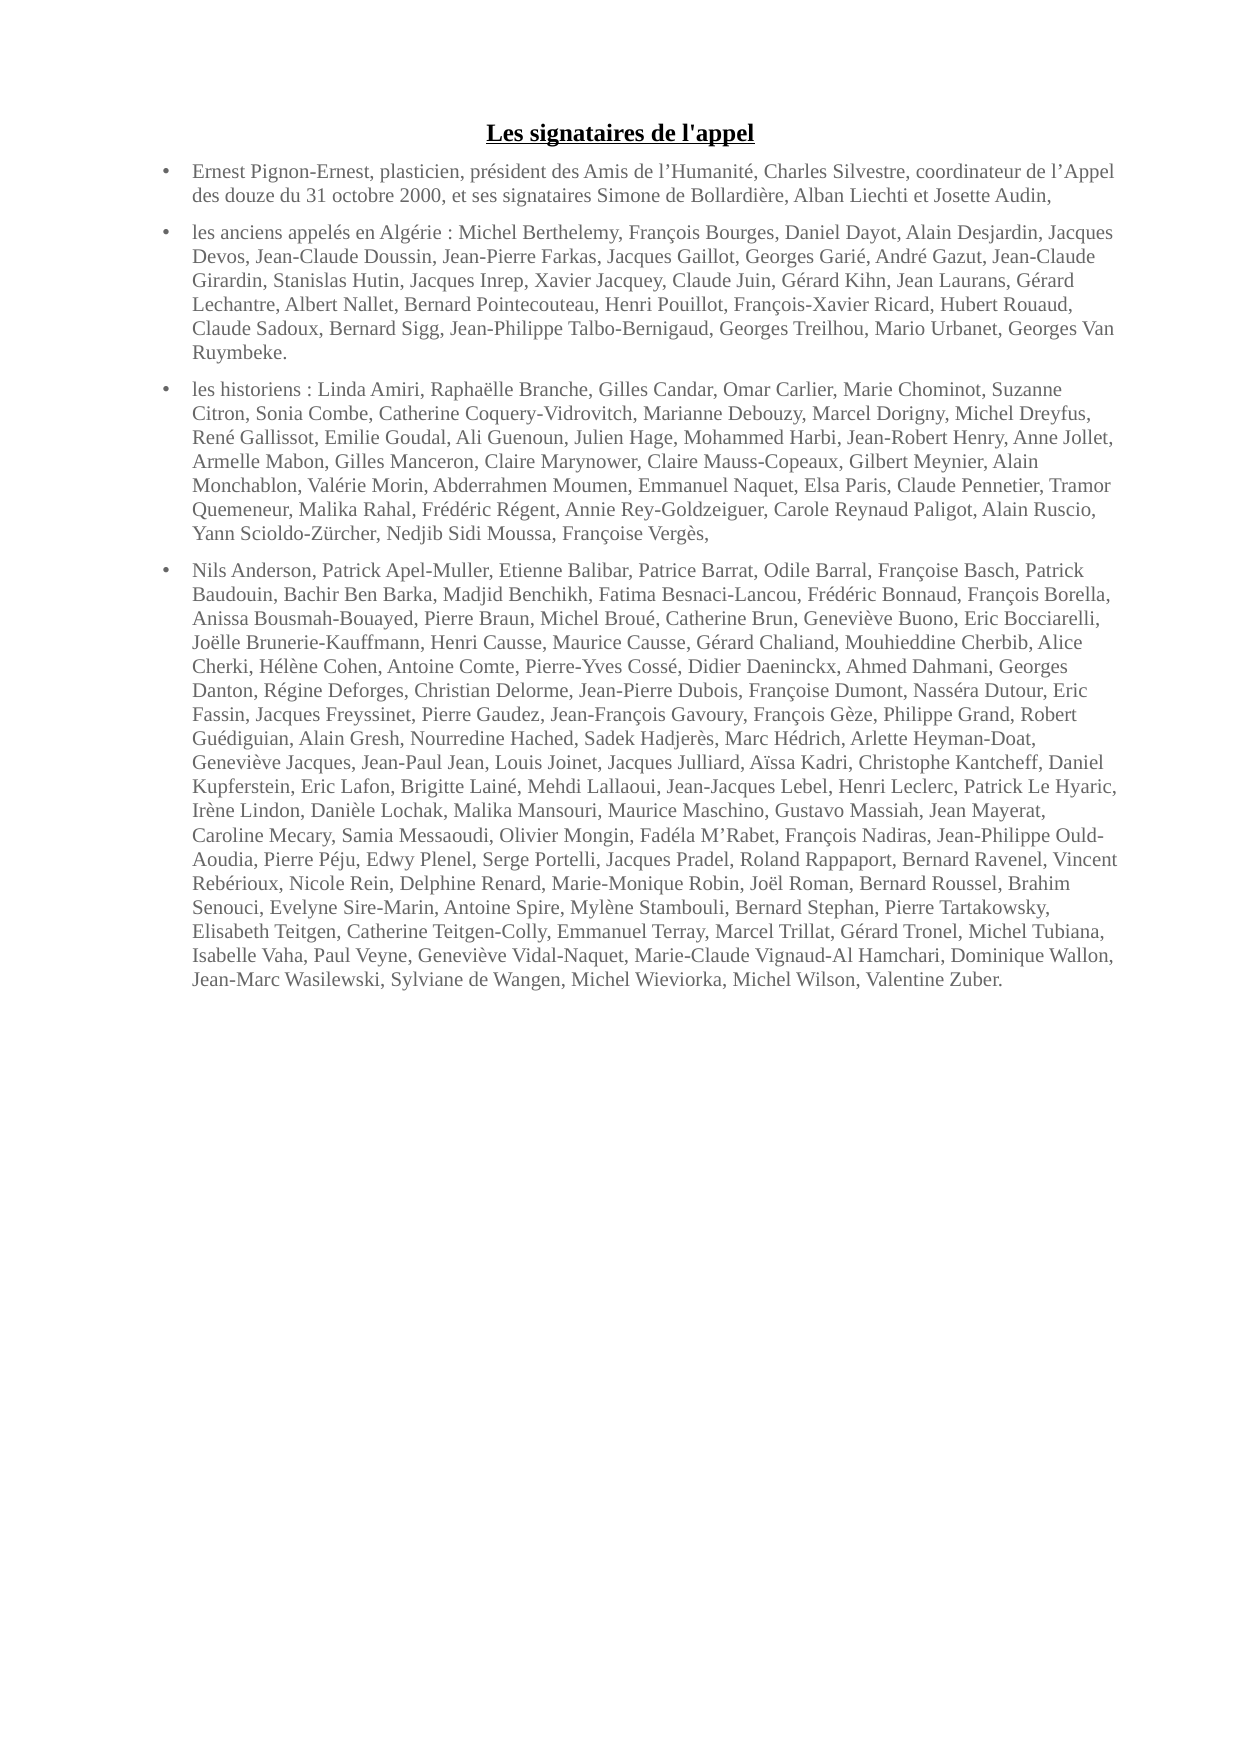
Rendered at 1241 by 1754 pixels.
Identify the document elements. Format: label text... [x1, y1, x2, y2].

list les historiens : Linda Amiri, Raphaëlle Branche, Gilles Candar, Omar Carlier, Marie Chominot, Suzanne Citron, Sonia Combe, Catherine Coquery-Vidrovitch, Marianne Debouzy, Marcel Dorigny, Michel Dreyfus, René Gallissot, Emilie Goudal, Ali Guenoun, Julien Hage, Mohammed Harbi, Jean-Robert Henry, Anne Jollet, Armelle Mabon, Gilles Manceron, Claire Marynower, Claire Mauss-Copeaux, Gilbert Meynier, Alain Monchablon, Valérie Morin, Abderrahmen Moumen, Emmanuel Naquet, Elsa Paris, Claude Pennetier, Tramor Quemeneur, Malika Rahal, Frédéric Régent, Annie Rey-Goldzeiguer, Carole Reynaud Paligot, Alain Ruscio, Yann Scioldo-Zürcher, Nedjib Sidi Moussa, Françoise Vergès, [162, 377, 1122, 545]
list Ernest Pignon-Ernest, plasticien, président des Amis de l’Humanité, Charles Silvestre, coordinateur de l’Appel des douze du 31 octobre 2000, et ses signataires Simone de Bollardière, Alban Liechti et Josette Audin, [162, 159, 1122, 207]
list les anciens appelés en Algérie : Michel Berthelemy, François Bourges, Daniel Dayot, Alain Desjardin, Jacques Devos, Jean-Claude Doussin, Jean-Pierre Farkas, Jacques Gaillot, Georges Garié, André Gazut, Jean-Claude Girardin, Stanislas Hutin, Jacques Inrep, Xavier Jacquey, Claude Juin, Gérard Kihn, Jean Laurans, Gérard Lechantre, Albert Nallet, Bernard Pointecouteau, Henri Pouillot, François-Xavier Ricard, Hubert Rouaud, Claude Sadoux, Bernard Sigg, Jean-Philippe Talbo-Bernigaud, Georges Treilhou, Mario Urbanet, Georges Van Ruymbeke. [162, 220, 1122, 364]
text Les signataires de l'appel [118, 118, 1122, 147]
list Nils Anderson, Patrick Apel-Muller, Etienne Balibar, Patrice Barrat, Odile Barral, Françoise Basch, Patrick Baudouin, Bachir Ben Barka, Madjid Benchikh, Fatima Besnaci-Lancou, Frédéric Bonnaud, François Borella, Anissa Bousmah-Bouayed, Pierre Braun, Michel Broué, Catherine Brun, Geneviève Buono, Eric Bocciarelli, Joëlle Brunerie-Kauffmann, Henri Causse, Maurice Causse, Gérard Chaliand, Mouhieddine Cherbib, Alice Cherki, Hélène Cohen, Antoine Comte, Pierre-Yves Cossé, Didier Daeninckx, Ahmed Dahmani, Georges Danton, Régine Deforges, Christian Delorme, Jean-Pierre Dubois, Françoise Dumont, Nasséra Dutour, Eric Fassin, Jacques Freyssinet, Pierre Gaudez, Jean-François Gavoury, François Gèze, Philippe Grand, Robert Guédiguian, Alain Gresh, Nourredine Hached, Sadek Hadjerès, Marc Hédrich, Arlette Heyman-Doat, Geneviève Jacques, Jean-Paul Jean, Louis Joinet, Jacques Julliard, Aïssa Kadri, Christophe Kantcheff, Daniel Kupferstein, Eric Lafon, Brigitte Lainé, Mehdi Lallaoui, Jean-Jacques Lebel, Henri Leclerc, Patrick Le Hyaric, Irène Lindon, Danièle Lochak, Malika Mansouri, Maurice Maschino, Gustavo Massiah, Jean Mayerat, Caroline Mecary, Samia Messaoudi, Olivier Mongin, Fadéla M’Rabet, François Nadiras, Jean-Philippe Ould-Aoudia, Pierre Péju, Edwy Plenel, Serge Portelli, Jacques Pradel, Roland Rappaport, Bernard Ravenel, Vincent Rebérioux, Nicole Rein, Delphine Renard, Marie-Monique Robin, Joël Roman, Bernard Roussel, Brahim Senouci, Evelyne Sire-Marin, Antoine Spire, Mylène Stambouli, Bernard Stephan, Pierre Tartakowsky, Elisabeth Teitgen, Catherine Teitgen-Colly, Emmanuel Terray, Marcel Trillat, Gérard Tronel, Michel Tubiana, Isabelle Vaha, Paul Veyne, Geneviève Vidal-Naquet, Marie-Claude Vignaud-Al Hamchari, Dominique Wallon, Jean-Marc Wasilewski, Sylviane de Wangen, Michel Wieviorka, Michel Wilson, Valentine Zuber. [162, 558, 1122, 991]
